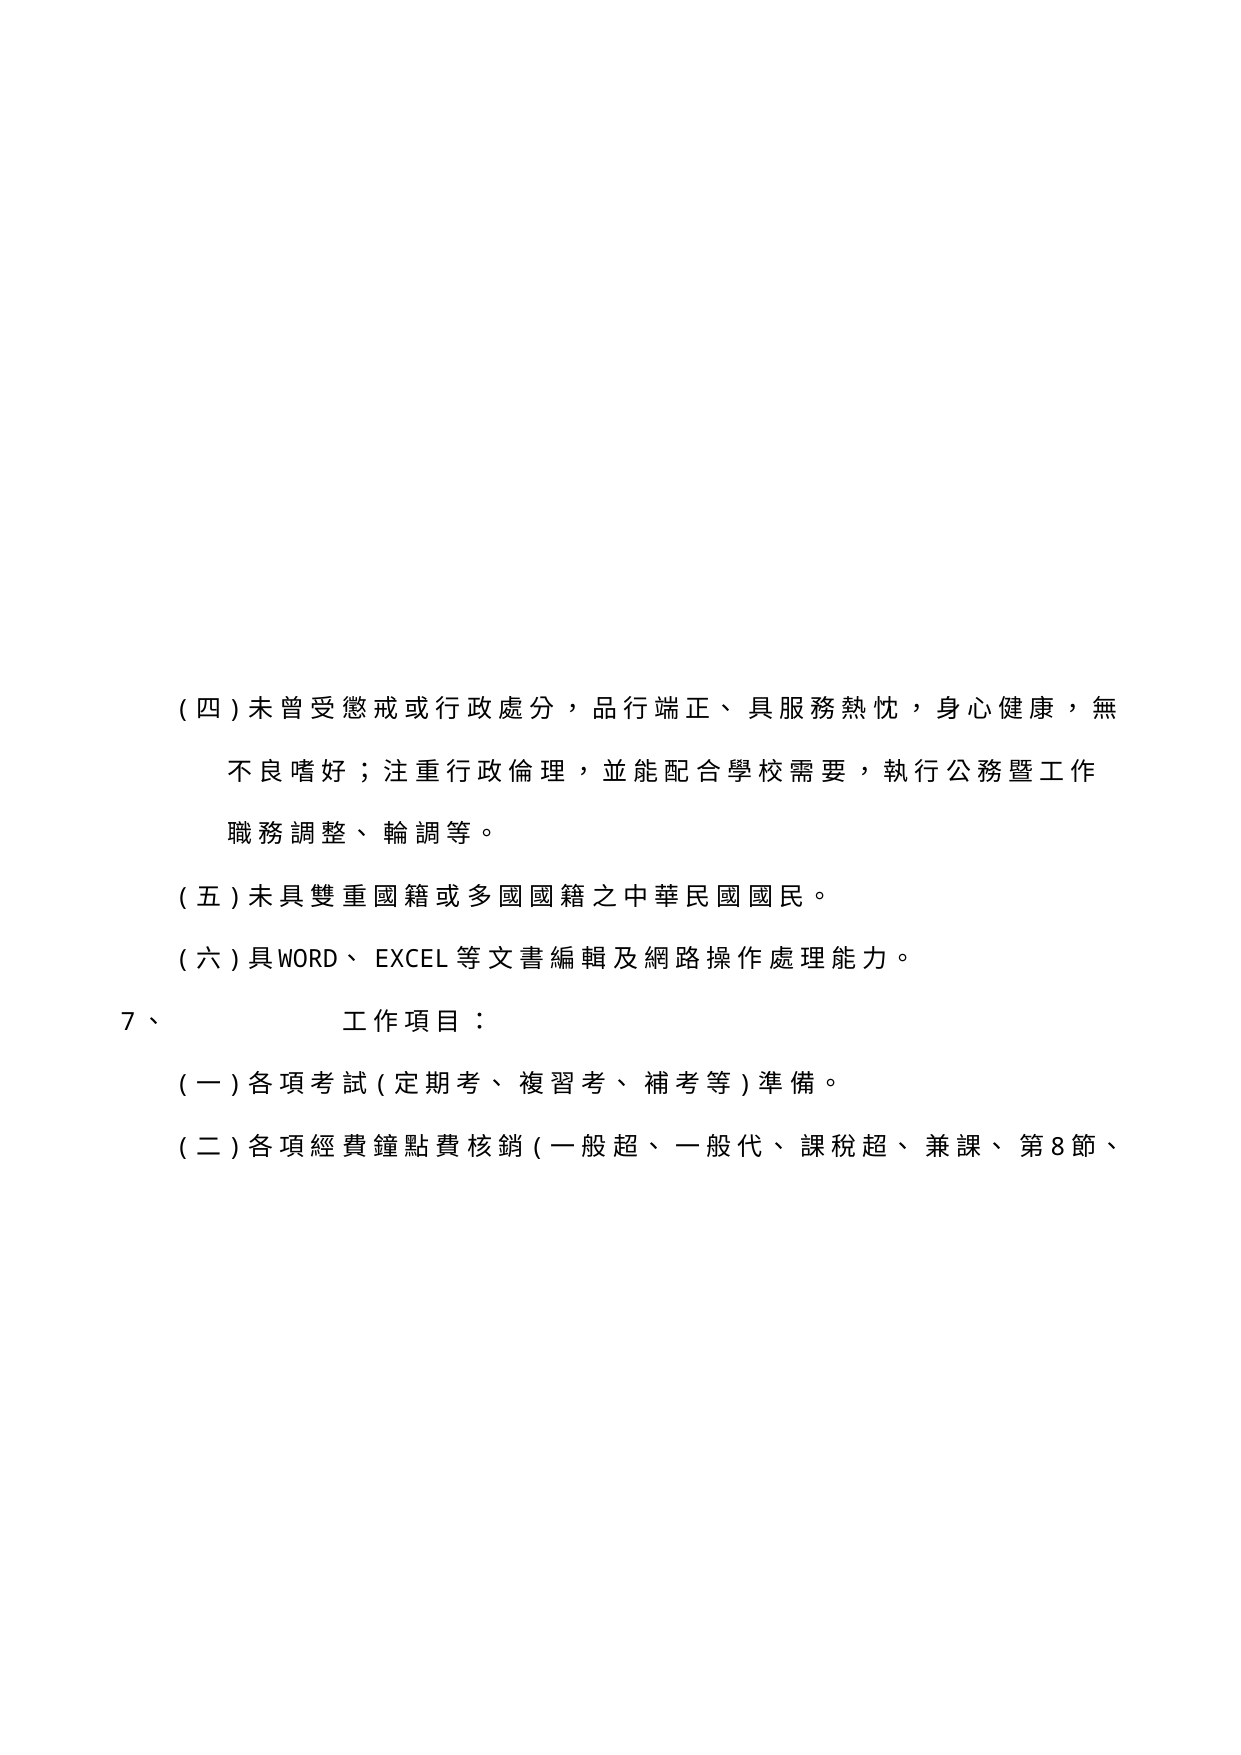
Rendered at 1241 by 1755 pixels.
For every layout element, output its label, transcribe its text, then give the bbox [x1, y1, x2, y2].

text (五)未具雙重國籍或多國國籍之中華民國國民。 [145, 853, 1120, 915]
text (一)各項考試(定期考、複習考、補考等)準備。 [170, 1040, 1120, 1103]
text (二)各項經費鐘點費核銷(一般超、一般代、課稅超、兼課、第8節、本土語、學習扶助及領域研習等)。 [170, 1103, 1120, 1165]
text (四)未曾受懲戒或行政處分，品行端正、具服務熱忱，身心健康，無不良嗜好；注重行政倫理，並能配合學校需要，執行公務暨工作職務調整、輪調等。 [170, 665, 1120, 853]
list 工作項目： [120, 978, 1120, 1040]
text (六)具WORD、EXCEL等文書編輯及網路操作處理能力。 [145, 915, 1120, 978]
